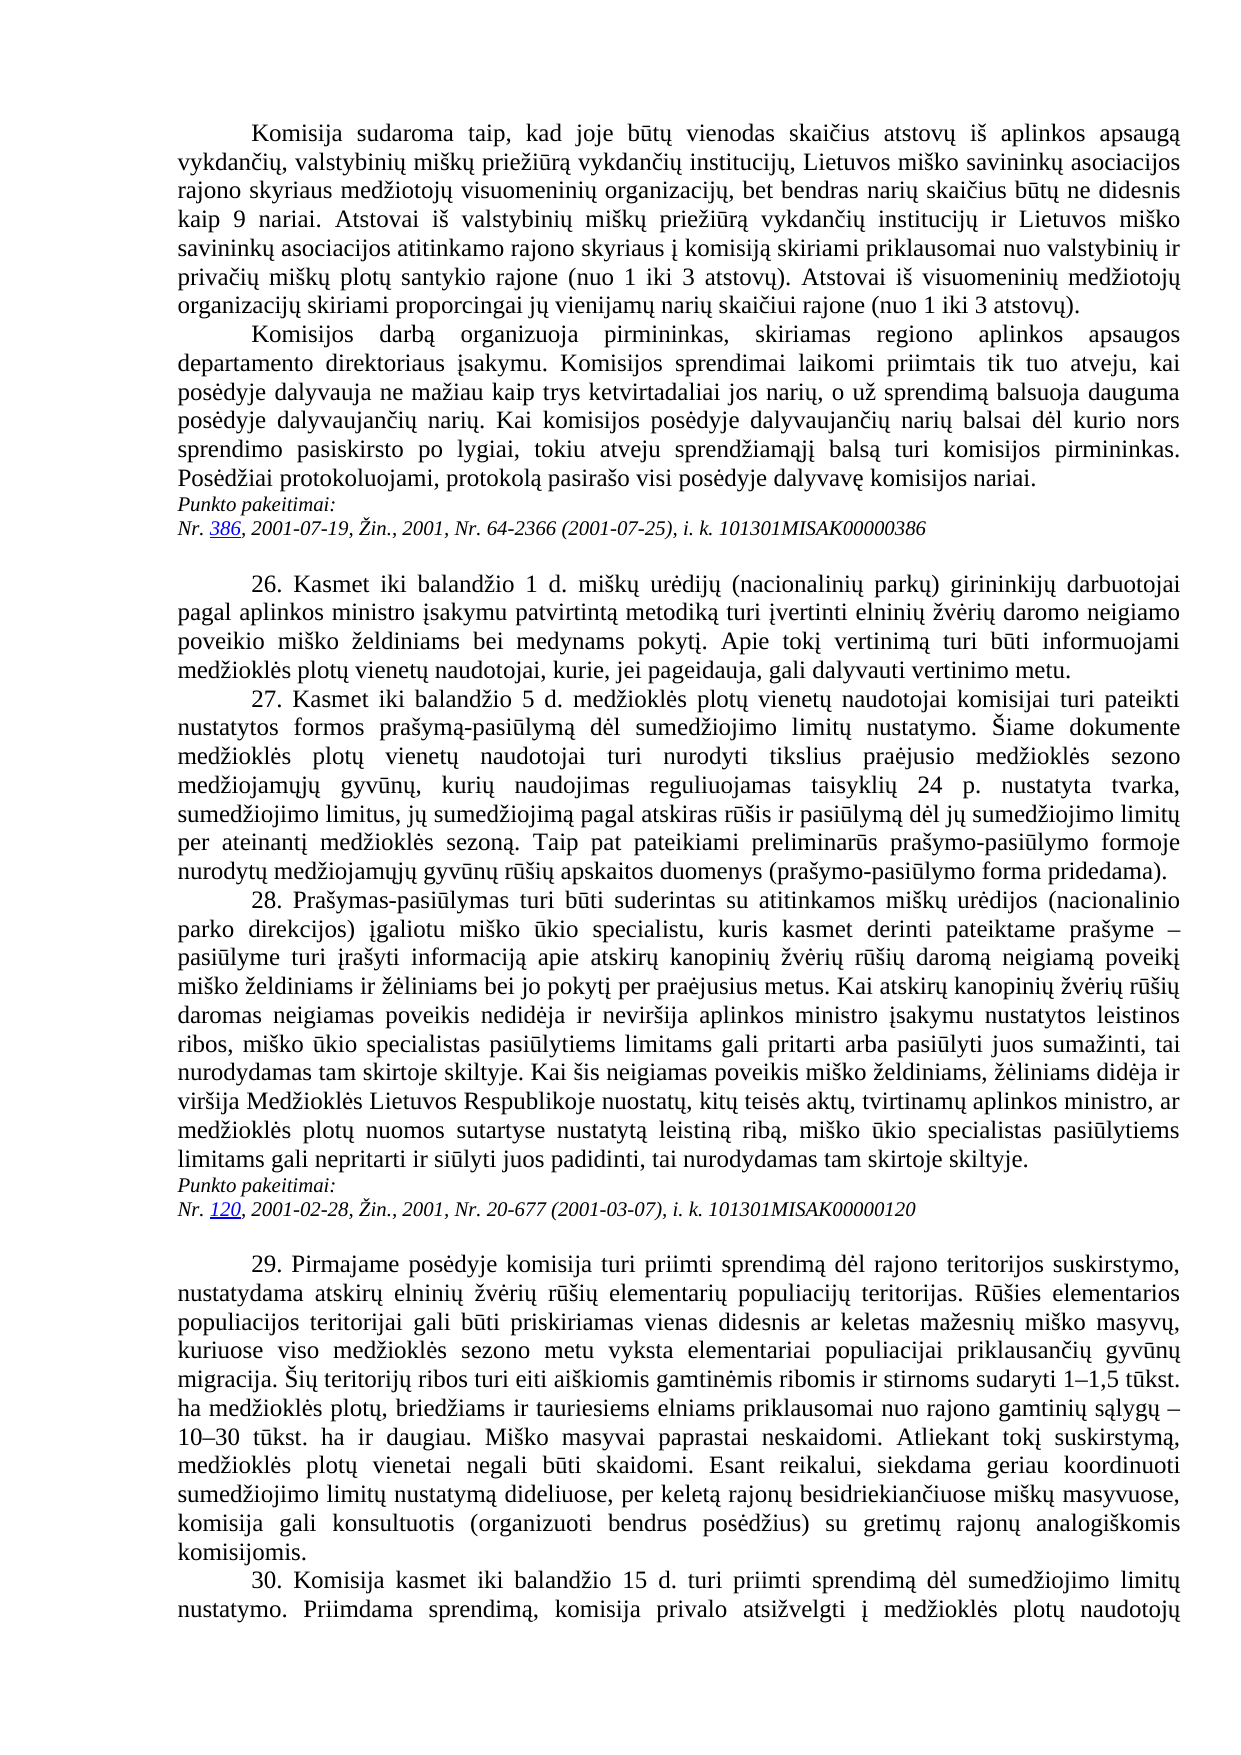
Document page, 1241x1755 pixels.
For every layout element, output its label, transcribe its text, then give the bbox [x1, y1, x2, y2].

text 30. Komisija kasmet iki balandžio 15 d. turi priimti sprendimą dėl sumedžiojimo limitų nustatymo. Priimdama sprendimą, komisija privalo atsižvelgti į medžioklės plotų naudotojų [177, 1566, 1181, 1623]
text 29. Pirmajame posėdyje komisija turi priimti sprendimą dėl rajono teritorijos suskirstymo, nustatydama atskirų elninių žvėrių rūšių elementarių populiacijų teritorijas. Rūšies elementarios populiacijos teritorijai gali būti priskiriamas vienas didesnis ar keletas mažesnių miško masyvų, kuriuose viso medžioklės sezono metu vyksta elementariai populiacijai priklausančių gyvūnų migracija. Šių teritorijų ribos turi eiti aiškiomis gamtinėmis ribomis ir stirnoms sudaryti 1–1,5 tūkst. ha medžioklės plotų, briedžiams ir tauriesiems elniams priklausomai nuo rajono gamtinių sąlygų – 10–30 tūkst. ha ir daugiau. Miško masyvai paprastai neskaidomi. Atliekant tokį suskirstymą, medžioklės plotų vienetai negali būti skaidomi. Esant reikalui, siekdama geriau koordinuoti sumedžiojimo limitų nustatymą dideliuose, per keletą rajonų besidriekiančiuose miškų masyvuose, komisija gali konsultuotis (organizuoti bendrus posėdžius) su gretimų rajonų analogiškomis komisijomis. [177, 1249, 1181, 1566]
text Punkto pakeitimai: [177, 1172, 1181, 1197]
text Komisijos darbą organizuoja pirmininkas, skiriamas regiono aplinkos apsaugos departamento direktoriaus įsakymu. Komisijos sprendimai laikomi priimtais tik tuo atveju, kai posėdyje dalyvauja ne mažiau kaip trys ketvirtadaliai jos narių, o už sprendimą balsuoja dauguma posėdyje dalyvaujančių narių. Kai komisijos posėdyje dalyvaujančių narių balsai dėl kurio nors sprendimo pasiskirsto po lygiai, tokiu atveju sprendžiamąjį balsą turi komisijos pirmininkas. Posėdžiai protokoluojami, protokolą pasirašo visi posėdyje dalyvavę komisijos nariai. [177, 319, 1181, 492]
text Nr. 386, 2001-07-19, Žin., 2001, Nr. 64-2366 (2001-07-25), i. k. 101301MISAK00000386 [177, 516, 1181, 540]
text 27. Kasmet iki balandžio 5 d. medžioklės plotų vienetų naudotojai komisijai turi pateikti nustatytos formos prašymą-pasiūlymą dėl sumedžiojimo limitų nustatymo. Šiame dokumente medžioklės plotų vienetų naudotojai turi nurodyti tikslius praėjusio medžioklės sezono medžiojamųjų gyvūnų, kurių naudojimas reguliuojamas taisyklių 24 p. nustatyta tvarka, sumedžiojimo limitus, jų sumedžiojimą pagal atskiras rūšis ir pasiūlymą dėl jų sumedžiojimo limitų per ateinantį medžioklės sezoną. Taip pat pateikiami preliminarūs prašymo-pasiūlymo formoje nurodytų medžiojamųjų gyvūnų rūšių apskaitos duomenys (prašymo-pasiūlymo forma pridedama). [177, 684, 1181, 885]
text Punkto pakeitimai: [177, 492, 1181, 516]
text 28. Prašymas-pasiūlymas turi būti suderintas su atitinkamos miškų urėdijos (nacionalinio parko direkcijos) įgaliotu miško ūkio specialistu, kuris kasmet derinti pateiktame prašyme – pasiūlyme turi įrašyti informaciją apie atskirų kanopinių žvėrių rūšių daromą neigiamą poveikį miško želdiniams ir žėliniams bei jo pokytį per praėjusius metus. Kai atskirų kanopinių žvėrių rūšių daromas neigiamas poveikis nedidėja ir neviršija aplinkos ministro įsakymu nustatytos leistinos ribos, miško ūkio specialistas pasiūlytiems limitams gali pritarti arba pasiūlyti juos sumažinti, tai nurodydamas tam skirtoje skiltyje. Kai šis neigiamas poveikis miško želdiniams, žėliniams didėja ir viršija Medžioklės Lietuvos Respublikoje nuostatų, kitų teisės aktų, tvirtinamų aplinkos ministro, ar medžioklės plotų nuomos sutartyse nustatytą leistiną ribą, miško ūkio specialistas pasiūlytiems limitams gali nepritarti ir siūlyti juos padidinti, tai nurodydamas tam skirtoje skiltyje. [177, 885, 1181, 1172]
text 26. Kasmet iki balandžio 1 d. miškų urėdijų (nacionalinių parkų) girininkijų darbuotojai pagal aplinkos ministro įsakymu patvirtintą metodiką turi įvertinti elninių žvėrių daromo neigiamo poveikio miško želdiniams bei medynams pokytį. Apie tokį vertinimą turi būti informuojami medžioklės plotų vienetų naudotojai, kurie, jei pageidauja, gali dalyvauti vertinimo metu. [177, 569, 1181, 684]
text Nr. 120, 2001-02-28, Žin., 2001, Nr. 20-677 (2001-03-07), i. k. 101301MISAK00000120 [177, 1197, 1181, 1221]
text Komisija sudaroma taip, kad joje būtų vienodas skaičius atstovų iš aplinkos apsaugą vykdančių, valstybinių miškų priežiūrą vykdančių institucijų, Lietuvos miško savininkų asociacijos rajono skyriaus medžiotojų visuomeninių organizacijų, bet bendras narių skaičius būtų ne didesnis kaip 9 nariai. Atstovai iš valstybinių miškų priežiūrą vykdančių institucijų ir Lietuvos miško savininkų asociacijos atitinkamo rajono skyriaus į komisiją skiriami priklausomai nuo valstybinių ir privačių miškų plotų santykio rajone (nuo 1 iki 3 atstovų). Atstovai iš visuomeninių medžiotojų organizacijų skiriami proporcingai jų vienijamų narių skaičiui rajone (nuo 1 iki 3 atstovų). [177, 118, 1181, 319]
